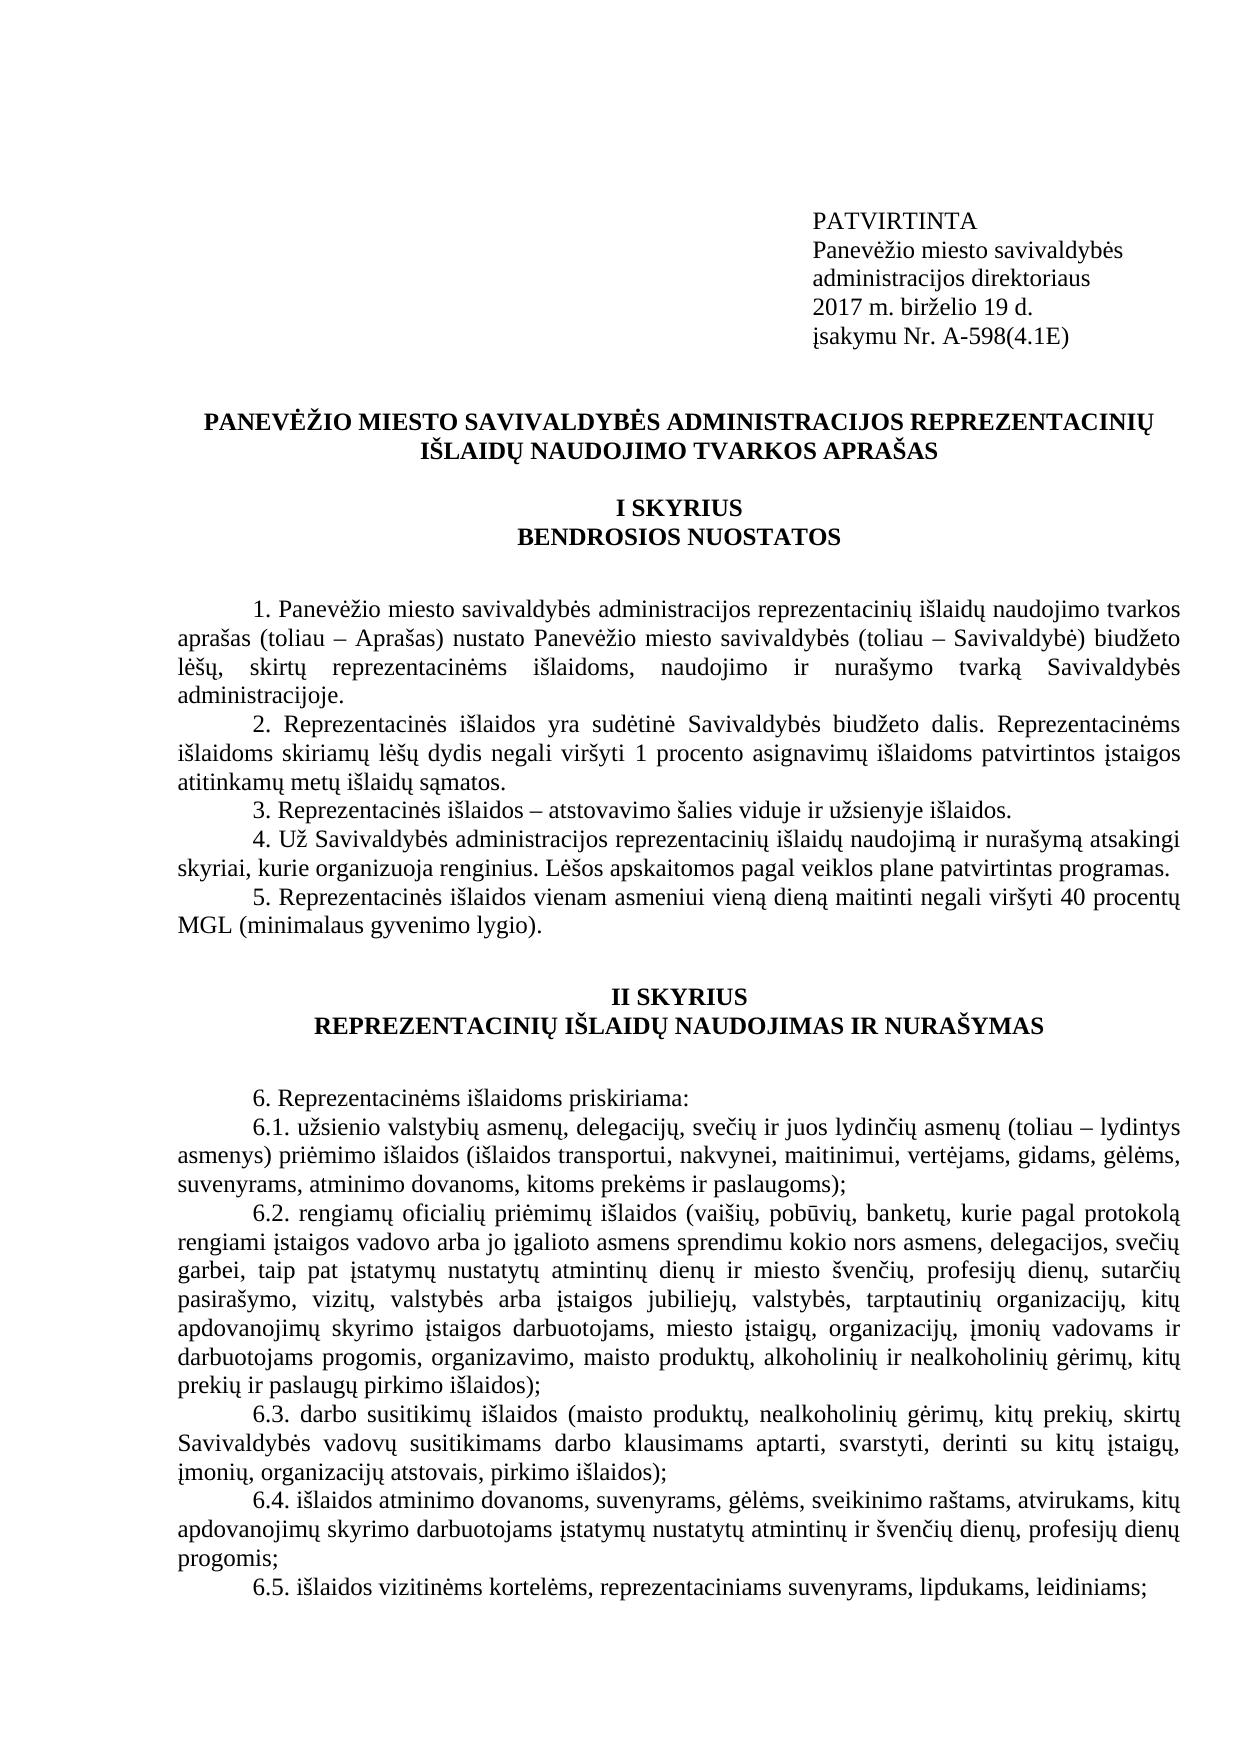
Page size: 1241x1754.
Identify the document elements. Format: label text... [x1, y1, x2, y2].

text administracijos direktoriaus [177, 263, 1181, 292]
text I SKYRIUS [177, 493, 1181, 522]
text REPREZENTACINIŲ IŠLAIDŲ NAUDOJIMAS IR NURAŠYMAS [177, 1011, 1181, 1040]
text 6.2. rengiamų oficialių priėmimų išlaidos (vaišių, pobūvių, banketų, kurie pagal protokolą rengiami įstaigos vadovo arba jo įgalioto asmens sprendimu kokio nors asmens, delegacijos, svečių garbei, taip pat įstatymų nustatytų atmintinų dienų ir miesto švenčių, profesijų dienų, sutarčių pasirašymo, vizitų, valstybės arba įstaigos jubiliejų, valstybės, tarptautinių organizacijų, kitų apdovanojimų skyrimo įstaigos darbuotojams, miesto įstaigų, organizacijų, įmonių vadovams ir darbuotojams progomis, organizavimo, maisto produktų, alkoholinių ir nealkoholinių gėrimų, kitų prekių ir paslaugų pirkimo išlaidos); [177, 1198, 1181, 1399]
text II SKYRIUS [177, 982, 1181, 1011]
text 4. Už Savivaldybės administracijos reprezentacinių išlaidų naudojimą ir nurašymą atsakingi skyriai, kurie organizuoja renginius. Lėšos apskaitomos pagal veiklos plane patvirtintas programas. [177, 824, 1181, 882]
text 6. Reprezentacinėms išlaidoms priskiriama: [177, 1083, 1181, 1112]
text 2. Reprezentacinės išlaidos yra sudėtinė Savivaldybės biudžeto dalis. Reprezentacinėms išlaidoms skiriamų lėšų dydis negali viršyti 1 procento asignavimų išlaidoms patvirtintos įstaigos atitinkamų metų išlaidų sąmatos. [177, 709, 1181, 795]
text įsakymu Nr. A-598(4.1E) [177, 321, 1181, 350]
text 3. Reprezentacinės išlaidos – atstovavimo šalies viduje ir užsienyje išlaidos. [177, 795, 1181, 824]
text 6.5. išlaidos vizitinėms kortelėms, reprezentaciniams suvenyrams, lipdukams, leidiniams; [177, 1572, 1181, 1600]
text BENDROSIOS NUOSTATOS [177, 522, 1181, 551]
text 6.1. užsienio valstybių asmenų, delegacijų, svečių ir juos lydinčių asmenų (toliau – lydintys asmenys) priėmimo išlaidos (išlaidos transportui, nakvynei, maitinimui, vertėjams, gidams, gėlėms, suvenyrams, atminimo dovanoms, kitoms prekėms ir paslaugoms); [177, 1112, 1181, 1198]
text Panevėžio miesto savivaldybės [177, 235, 1181, 263]
text 6.4. išlaidos atminimo dovanoms, suvenyrams, gėlėms, sveikinimo raštams, atvirukams, kitų apdovanojimų skyrimo darbuotojams įstatymų nustatytų atmintinų ir švenčių dienų, profesijų dienų progomis; [177, 1485, 1181, 1572]
text 6.3. darbo susitikimų išlaidos (maisto produktų, nealkoholinių gėrimų, kitų prekių, skirtų Savivaldybės vadovų susitikimams darbo klausimams aptarti, svarstyti, derinti su kitų įstaigų, įmonių, organizacijų atstovais, pirkimo išlaidos); [177, 1399, 1181, 1485]
text 2017 m. birželio 19 d. [177, 292, 1181, 321]
text PATVIRTINTA [177, 206, 1181, 235]
text PANEVĖŽIO MIESTO SAVIVALDYBĖS ADMINISTRACIJOS REPREZENTACINIŲ IŠLAIDŲ NAUDOJIMO TVARKOS APRAŠAS [177, 407, 1181, 465]
text 1. Panevėžio miesto savivaldybės administracijos reprezentacinių išlaidų naudojimo tvarkos aprašas (toliau – Aprašas) nustato Panevėžio miesto savivaldybės (toliau – Savivaldybė) biudžeto lėšų, skirtų reprezentacinėms išlaidoms, naudojimo ir nurašymo tvarką Savivaldybės administracijoje. [177, 594, 1181, 709]
text 5. Reprezentacinės išlaidos vienam asmeniui vieną dieną maitinti negali viršyti 40 procentų MGL (minimalaus gyvenimo lygio). [177, 882, 1181, 939]
